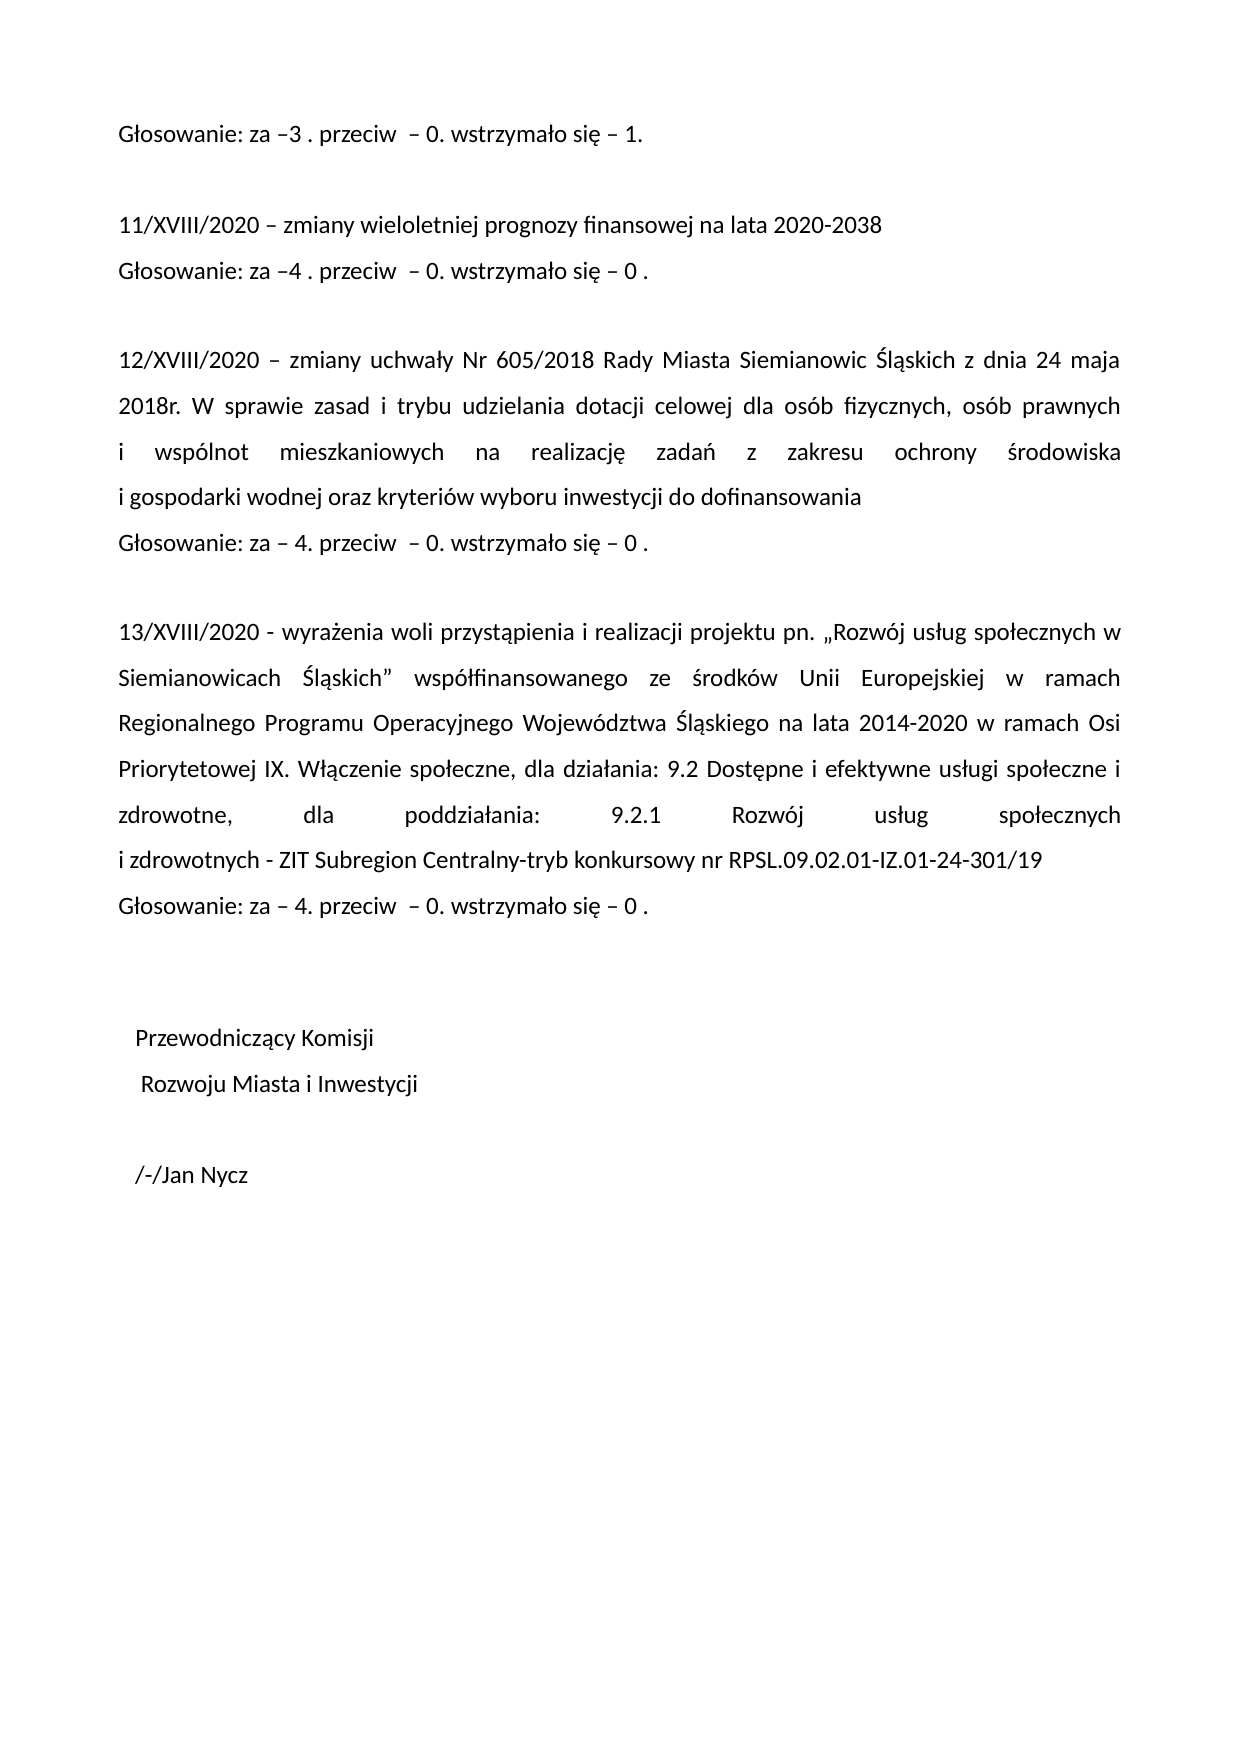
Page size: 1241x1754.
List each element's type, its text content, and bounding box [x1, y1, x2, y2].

text 11/XVIII/2020 – zmiany wieloletniej prognozy finansowej na lata 2020-2038 [118, 209, 1122, 240]
text Głosowanie: za – 4. przeciw – 0. wstrzymało się – 0 . [118, 890, 1122, 921]
text Głosowanie: za – 4. przeciw – 0. wstrzymało się – 0 . [118, 527, 1122, 558]
text Głosowanie: za –3 . przeciw – 0. wstrzymało się – 1. [118, 118, 1122, 149]
text Rozwoju Miasta i Inwestycji [118, 1068, 1122, 1098]
text Głosowanie: za –4 . przeciw – 0. wstrzymało się – 0 . [118, 255, 1122, 286]
text Przewodniczący Komisji [118, 1022, 1122, 1053]
text 13/XVIII/2020 - wyrażenia woli przystąpienia i realizacji projektu pn. „Rozwój usług społecznych w Siemianowicach Śląskich” współfinansowanego ze środków Unii Europejskiej w ramach Regionalnego Programu Operacyjnego Województwa Śląskiego na lata 2014-2020 w ramach Osi Priorytetowej IX. Włączenie społeczne, dla działania: 9.2 Dostępne i efektywne usługi społeczne i zdrowotne, dla poddziałania: 9.2.1 Rozwój usług społecznych i zdrowotnych - ZIT Subregion Centralny-tryb konkursowy nr RPSL.09.02.01-IZ.01-24-301/19 [118, 616, 1122, 875]
text /-/Jan Nycz [118, 1159, 1122, 1190]
text 12/XVIII/2020 – zmiany uchwały Nr 605/2018 Rady Miasta Siemianowic Śląskich z dnia 24 maja 2018r. W sprawie zasad i trybu udzielania dotacji celowej dla osób fizycznych, osób prawnych i wspólnot mieszkaniowych na realizację zadań z zakresu ochrony środowiska i gospodarki wodnej oraz kryteriów wyboru inwestycji do dofinansowania [118, 344, 1122, 512]
